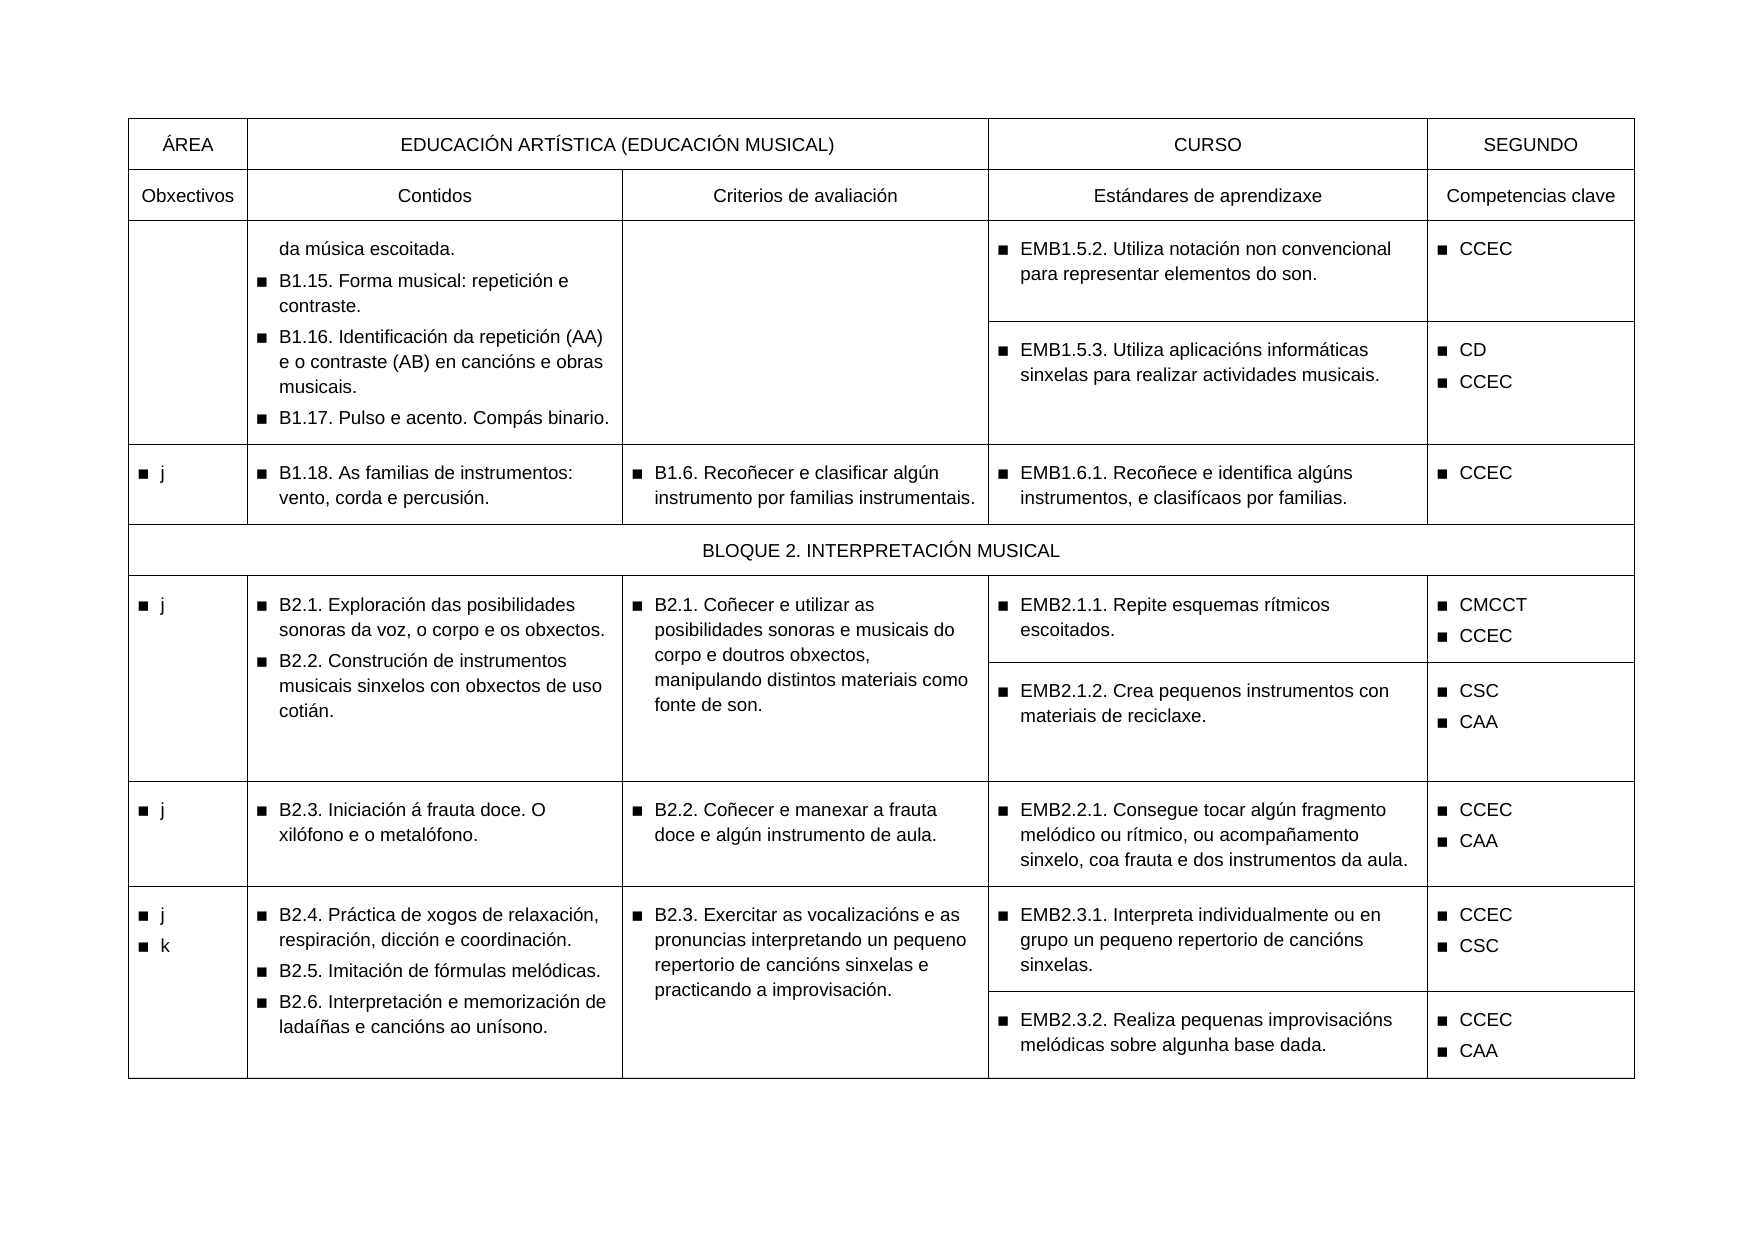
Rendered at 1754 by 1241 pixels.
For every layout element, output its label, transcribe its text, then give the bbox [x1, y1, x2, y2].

table_cell B2.4. Práctica de xogos de relaxación, respiración, dicción e coordinación. B2.5. Imitación de fórmulas melódicas. B2.6. Interpretación e memorización de ladaíñas e cancións ao unísono. [248, 887, 622, 1077]
table_cell Obxectivos [129, 170, 247, 220]
table_cell j [129, 445, 247, 524]
table_cell EMB1.5.3. Utiliza aplicacións informáticas sinxelas para realizar actividades musicais. [989, 322, 1427, 444]
table_cell CCEC CAA [1428, 992, 1634, 1077]
table_cell EMB2.3.2. Realiza pequenas improvisacións melódicas sobre algunha base dada. [989, 992, 1427, 1077]
table_cell CCEC CAA [1428, 782, 1634, 886]
table_cell [129, 221, 247, 444]
table_cell da música escoitada. B1.15. Forma musical: repetición e contraste. B1.16. Identificación da repetición (AA) e o contraste (AB) en cancións e obras musicais. B1.17. Pulso e acento. Compás binario. [248, 221, 622, 444]
table_cell CCEC [1428, 445, 1634, 524]
table_cell j k [129, 887, 247, 1077]
table_cell EMB2.1.2. Crea pequenos instrumentos con materiais de reciclaxe. [989, 663, 1427, 781]
table_cell CSC CAA [1428, 663, 1634, 781]
table_cell j [129, 782, 247, 886]
table_cell Estándares de aprendizaxe [989, 170, 1427, 220]
table_header EDUCACIÓN ARTÍSTICA (EDUCACIÓN MUSICAL) [248, 119, 988, 169]
table_cell Criterios de avaliación [623, 170, 988, 220]
table_cell EMB2.1.1. Repite esquemas rítmicos escoitados. [989, 576, 1427, 662]
table_cell CCEC CSC [1428, 887, 1634, 991]
table_cell Contidos [248, 170, 622, 220]
table_cell B1.18. As familias de instrumentos: vento, corda e percusión. [248, 445, 622, 524]
table_cell BLOQUE 2. INTERPRETACIÓN MUSICAL [129, 525, 1634, 575]
table_cell B2.3. Iniciación á frauta doce. O xilófono e o metalófono. [248, 782, 622, 886]
table_cell EMB1.6.1. Recoñece e identifica algúns instrumentos, e clasifícaos por familias. [989, 445, 1427, 524]
table_cell EMB2.3.1. Interpreta individualmente ou en grupo un pequeno repertorio de cancións sinxelas. [989, 887, 1427, 991]
table_cell B2.1. Coñecer e utilizar as posibilidades sonoras e musicais do corpo e doutros obxectos, manipulando distintos materiais como fonte de son. [623, 576, 988, 781]
table_header SEGUNDO [1428, 119, 1634, 169]
table_header CURSO [989, 119, 1427, 169]
table_cell CD CCEC [1428, 322, 1634, 444]
table_cell B1.6. Recoñecer e clasificar algún instrumento por familias instrumentais. [623, 445, 988, 524]
table_cell j [129, 576, 247, 781]
table_cell EMB1.5.2. Utiliza notación non convencional para representar elementos do son. [989, 221, 1427, 321]
table_cell EMB2.2.1. Consegue tocar algún fragmento melódico ou rítmico, ou acompañamento sinxelo, coa frauta e dos instrumentos da aula. [989, 782, 1427, 886]
table_cell B2.1. Exploración das posibilidades sonoras da voz, o corpo e os obxectos. B2.2. Construción de instrumentos musicais sinxelos con obxectos de uso cotián. [248, 576, 622, 781]
table_cell B2.3. Exercitar as vocalizacións e as pronuncias interpretando un pequeno repertorio de cancións sinxelas e practicando a improvisación. [623, 887, 988, 1077]
table_cell Competencias clave [1428, 170, 1634, 220]
table_cell CCEC [1428, 221, 1634, 321]
table_cell [623, 221, 988, 444]
table_header ÁREA [129, 119, 247, 169]
table_cell CMCCT CCEC [1428, 576, 1634, 662]
table_cell B2.2. Coñecer e manexar a frauta doce e algún instrumento de aula. [623, 782, 988, 886]
